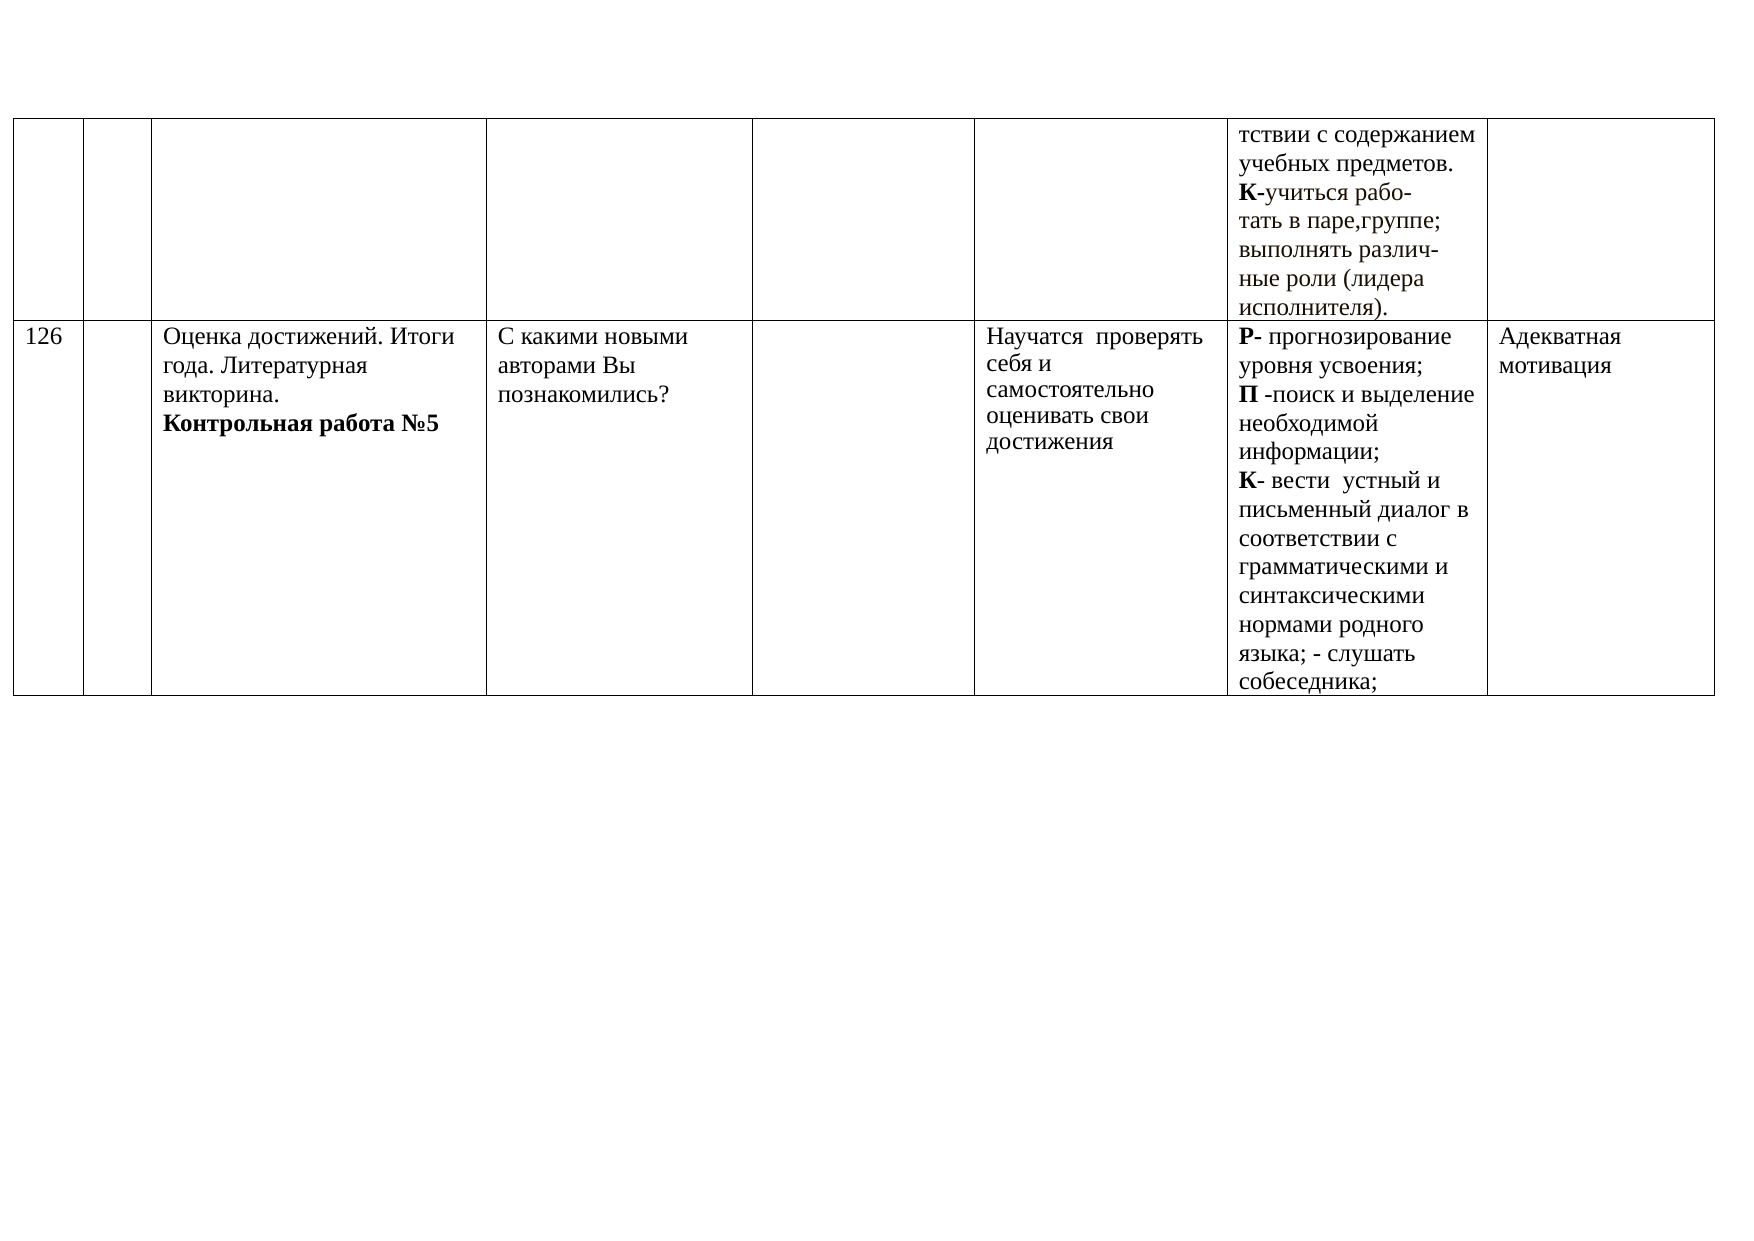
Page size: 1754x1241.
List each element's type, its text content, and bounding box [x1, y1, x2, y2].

table_cell [152, 119, 486, 320]
table_cell Научатся проверять себя и самостоятельно оценивать свои достижения [975, 321, 1227, 695]
table_cell С какими новыми авторами Вы познакомились? [487, 321, 752, 695]
table_cell [975, 119, 1227, 320]
table_cell [84, 119, 151, 320]
table_cell [84, 321, 151, 695]
table_cell Оценка достижений. Итоги года. Литературная викторина. Контрольная работа №5 [152, 321, 486, 695]
table_cell [753, 321, 974, 695]
table_cell тствии с содержанием учебных предметов. К-учиться рабо-тать в паре,группе; выполнять различ- ные роли (лидера исполнителя). [1228, 119, 1487, 320]
table_cell Р- прогнозирование уровня усвоения; П -поиск и выделение необходимой информации; К- вести устный и письменный диалог в соответствии с грамматическими и синтаксическими нормами родного языка; - слушать собеседника; [1228, 321, 1487, 695]
table_cell Адекватная мотивация [1488, 321, 1714, 695]
table_cell [753, 119, 974, 320]
table_cell 126 [14, 321, 83, 695]
table_cell [487, 119, 752, 320]
table_cell [1488, 119, 1714, 320]
table_cell [14, 119, 83, 320]
